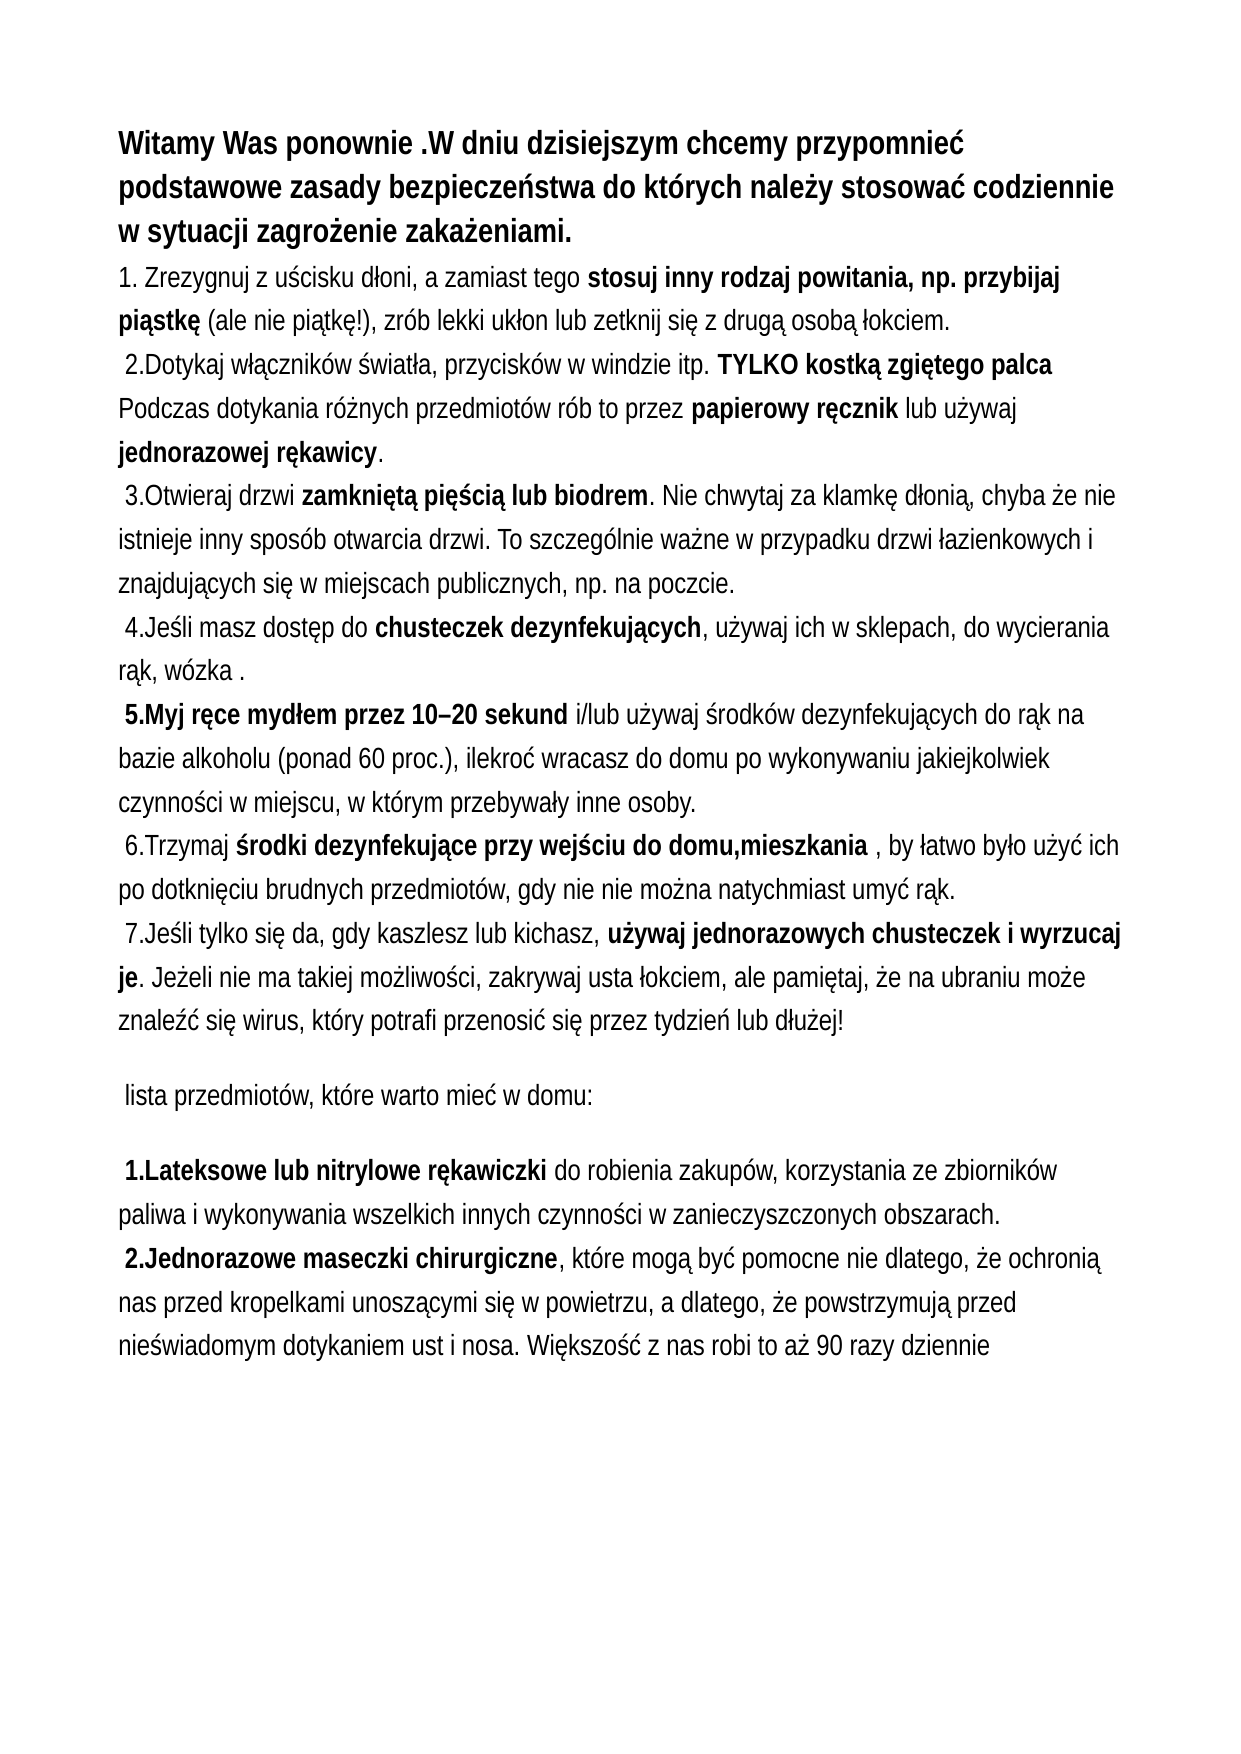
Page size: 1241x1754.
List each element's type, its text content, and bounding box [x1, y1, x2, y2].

list 6.Trzymaj środki dezynfekujące przy wejściu do domu,mieszkania , by łatwo było użyć ich po dotknięciu brudnych przedmiotów, gdy nie nie można natychmiast umyć rąk. [118, 818, 1122, 906]
list 3.Otwieraj drzwi zamkniętą pięścią lub biodrem. Nie chwytaj za klamkę dłonią, chyba że nie istnieje inny sposób otwarcia drzwi. To szczególnie ważne w przypadku drzwi łazienkowych i znajdujących się w miejscach publicznych, np. na poczcie. [118, 468, 1122, 599]
list 4.Jeśli masz dostęp do chusteczek dezynfekujących, używaj ich w sklepach, do wycierania rąk, wózka . [118, 599, 1122, 687]
list 2.Dotykaj włączników światła, przycisków w windzie itp. TYLKO kostką zgiętego palca Podczas dotykania różnych przedmiotów rób to przez papierowy ręcznik lub używaj jednorazowej rękawicy. [118, 337, 1122, 468]
text lista przedmiotów, które warto mieć w domu: [118, 1068, 1122, 1112]
list 2.Jednorazowe maseczki chirurgiczne, które mogą być pomocne nie dlatego, że ochronią nas przed kropelkami unoszącymi się w powietrzu, a dlatego, że powstrzymują przed nieświadomym dotykaniem ust i nosa. Większość z nas robi to aż 90 razy dziennie [118, 1231, 1122, 1362]
list 7.Jeśli tylko się da, gdy kaszlesz lub kichasz, używaj jednorazowych chusteczek i wyrzucaj je. Jeżeli nie ma takiej możliwości, zakrywaj usta łokciem, ale pamiętaj, że na ubraniu może znaleźć się wirus, który potrafi przenosić się przez tydzień lub dłużej! [118, 906, 1122, 1037]
list 5.Myj ręce mydłem przez 10–20 sekund i/lub używaj środków dezynfekujących do rąk na bazie alkoholu (ponad 60 proc.), ilekroć wracasz do domu po wykonywaniu jakiejkolwiek czynności w miejscu, w którym przebywały inne osoby. [118, 687, 1122, 818]
list 1.Lateksowe lub nitrylowe rękawiczki do robienia zakupów, korzystania ze zbiorników paliwa i wykonywania wszelkich innych czynności w zanieczyszczonych obszarach. [118, 1143, 1122, 1231]
list Witamy Was ponownie .W dniu dzisiejszym chcemy przypomnieć podstawowe zasady bezpieczeństwa do których należy stosować codziennie w sytuacji zagrożenie zakażeniami. [118, 118, 1122, 249]
list 1. Zrezygnuj z uścisku dłoni, a zamiast tego stosuj inny rodzaj powitania, np. przybijaj piąstkę (ale nie piątkę!), zrób lekki ukłon lub zetknij się z drugą osobą łokciem. [118, 249, 1122, 337]
